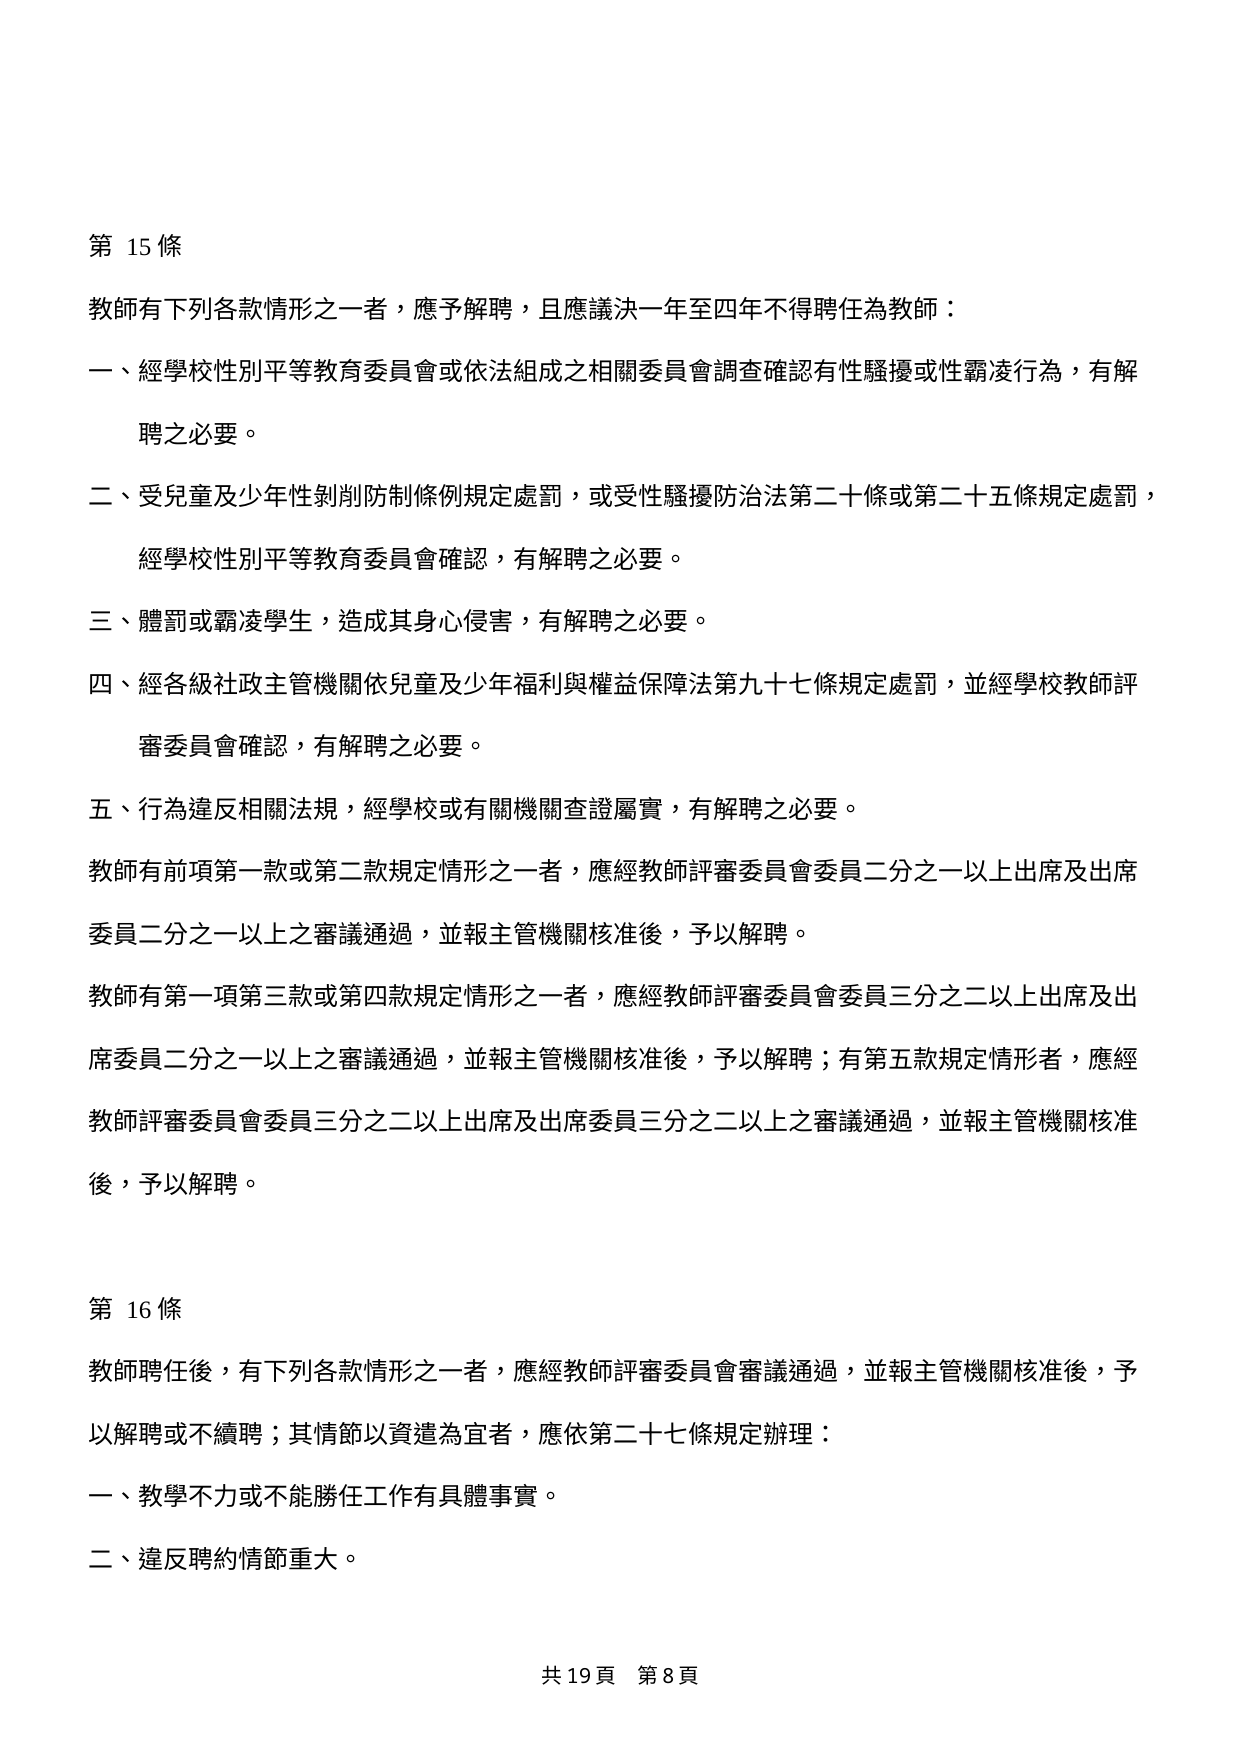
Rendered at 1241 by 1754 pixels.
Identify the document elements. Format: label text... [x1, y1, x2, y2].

text 三、體罰或霸凌學生，造成其身心侵害，有解聘之必要。 [89, 578, 1152, 641]
text 教師有第一項第三款或第四款規定情形之一者，應經教師評審委員會委員三分之二以上出席及出席委員二分之一以上之審議通過，並報主管機關核准後，予以解聘；有第五款規定情形者，應經教師評審委員會委員三分之二以上出席及出席委員三分之二以上之審議通過，並報主管機關核准後，予以解聘。 [89, 953, 1152, 1203]
text 二、受兒童及少年性剝削防制條例規定處罰，或受性騷擾防治法第二十條或第二十五條規定處罰，經學校性別平等教育委員會確認，有解聘之必要。 [89, 453, 1152, 578]
text 五、行為違反相關法規，經學校或有關機關查證屬實，有解聘之必要。 [89, 766, 1152, 828]
text 一、教學不力或不能勝任工作有具體事實。 [89, 1453, 1152, 1516]
text 一、經學校性別平等教育委員會或依法組成之相關委員會調查確認有性騷擾或性霸凌行為，有解聘之必要。 [89, 328, 1152, 453]
text 第 16 條 [89, 1266, 1152, 1328]
text 教師聘任後，有下列各款情形之一者，應經教師評審委員會審議通過，並報主管機關核准後，予以解聘或不續聘；其情節以資遣為宜者，應依第二十七條規定辦理： [89, 1328, 1152, 1453]
text 二、違反聘約情節重大。 [89, 1516, 1152, 1578]
text 教師有前項第一款或第二款規定情形之一者，應經教師評審委員會委員二分之一以上出席及出席委員二分之一以上之審議通過，並報主管機關核准後，予以解聘。 [89, 828, 1152, 953]
text 教師有下列各款情形之一者，應予解聘，且應議決一年至四年不得聘任為教師： [89, 266, 1152, 328]
text 四、經各級社政主管機關依兒童及少年福利與權益保障法第九十七條規定處罰，並經學校教師評審委員會確認，有解聘之必要。 [89, 641, 1152, 766]
text 第 15 條 [89, 203, 1152, 266]
